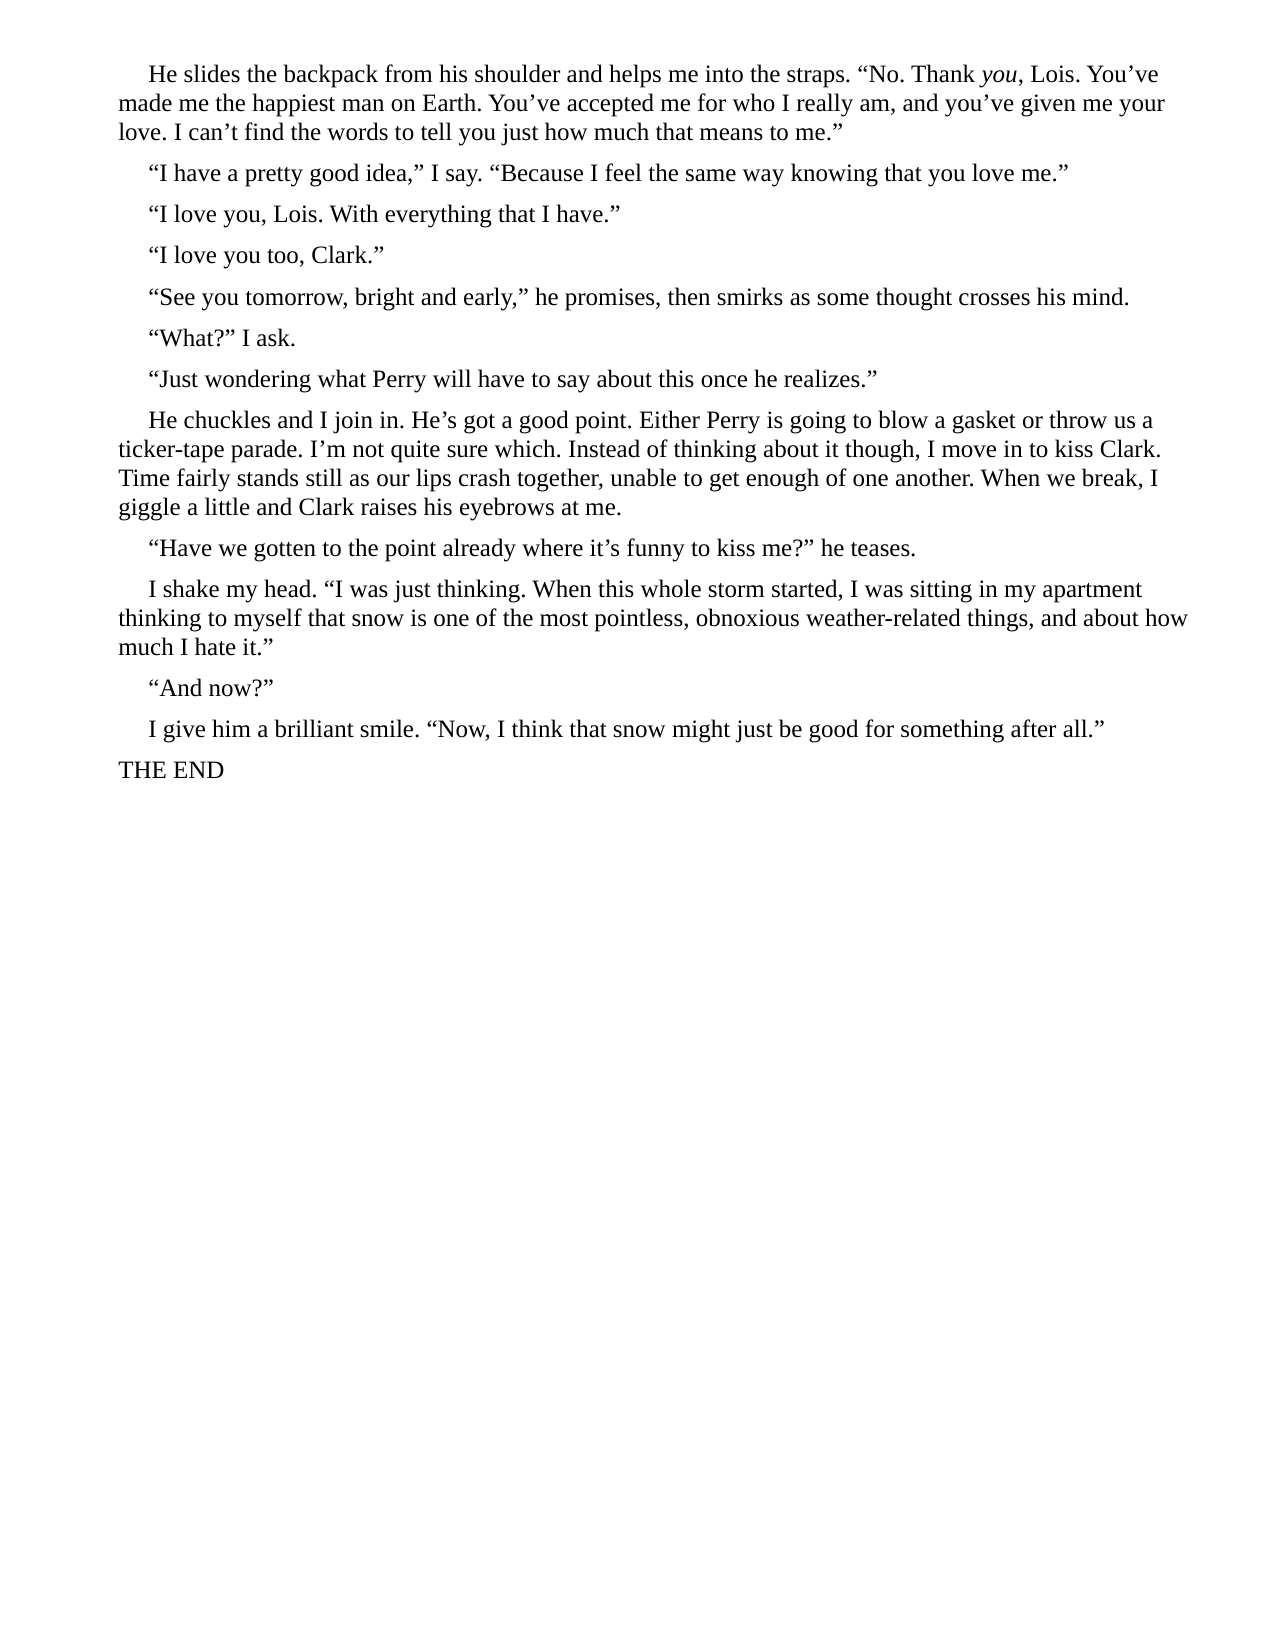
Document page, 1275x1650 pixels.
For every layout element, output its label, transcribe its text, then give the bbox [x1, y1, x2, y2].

text “I have a pretty good idea,” I say. “Because I feel the same way knowing that you love me.” [118, 158, 1216, 187]
text THE END [118, 755, 1216, 784]
text He slides the backpack from his shoulder and helps me into the straps. “No. Thank you, Lois. You’ve made me the happiest man on Earth. You’ve accepted me for who I really am, and you’ve given me your love. I can’t find the words to tell you just how much that means to me.” [118, 59, 1216, 145]
text “And now?” [118, 673, 1216, 702]
text “What?” I ask. [118, 323, 1216, 352]
text “Just wondering what Perry will have to say about this once he realizes.” [118, 364, 1216, 393]
text “I love you, Lois. With everything that I have.” [118, 199, 1216, 228]
text He chuckles and I join in. He’s got a good point. Either Perry is going to blow a gasket or throw us a ticker-tape parade. I’m not quite sure which. Instead of thinking about it though, I move in to kiss Clark. Time fairly stands still as our lips crash together, unable to get enough of one another. When we break, I giggle a little and Clark raises his eyebrows at me. [118, 405, 1216, 520]
text “I love you too, Clark.” [118, 240, 1216, 269]
text I shake my head. “I was just thinking. When this whole storm started, I was sitting in my apartment thinking to myself that snow is one of the most pointless, obnoxious weather-related things, and about how much I hate it.” [118, 574, 1216, 660]
text I give him a brilliant smile. “Now, I think that snow might just be good for something after all.” [118, 714, 1216, 743]
text “Have we gotten to the point already where it’s funny to kiss me?” he teases. [118, 533, 1216, 562]
text “See you tomorrow, bright and early,” he promises, then smirks as some thought crosses his mind. [118, 282, 1216, 310]
